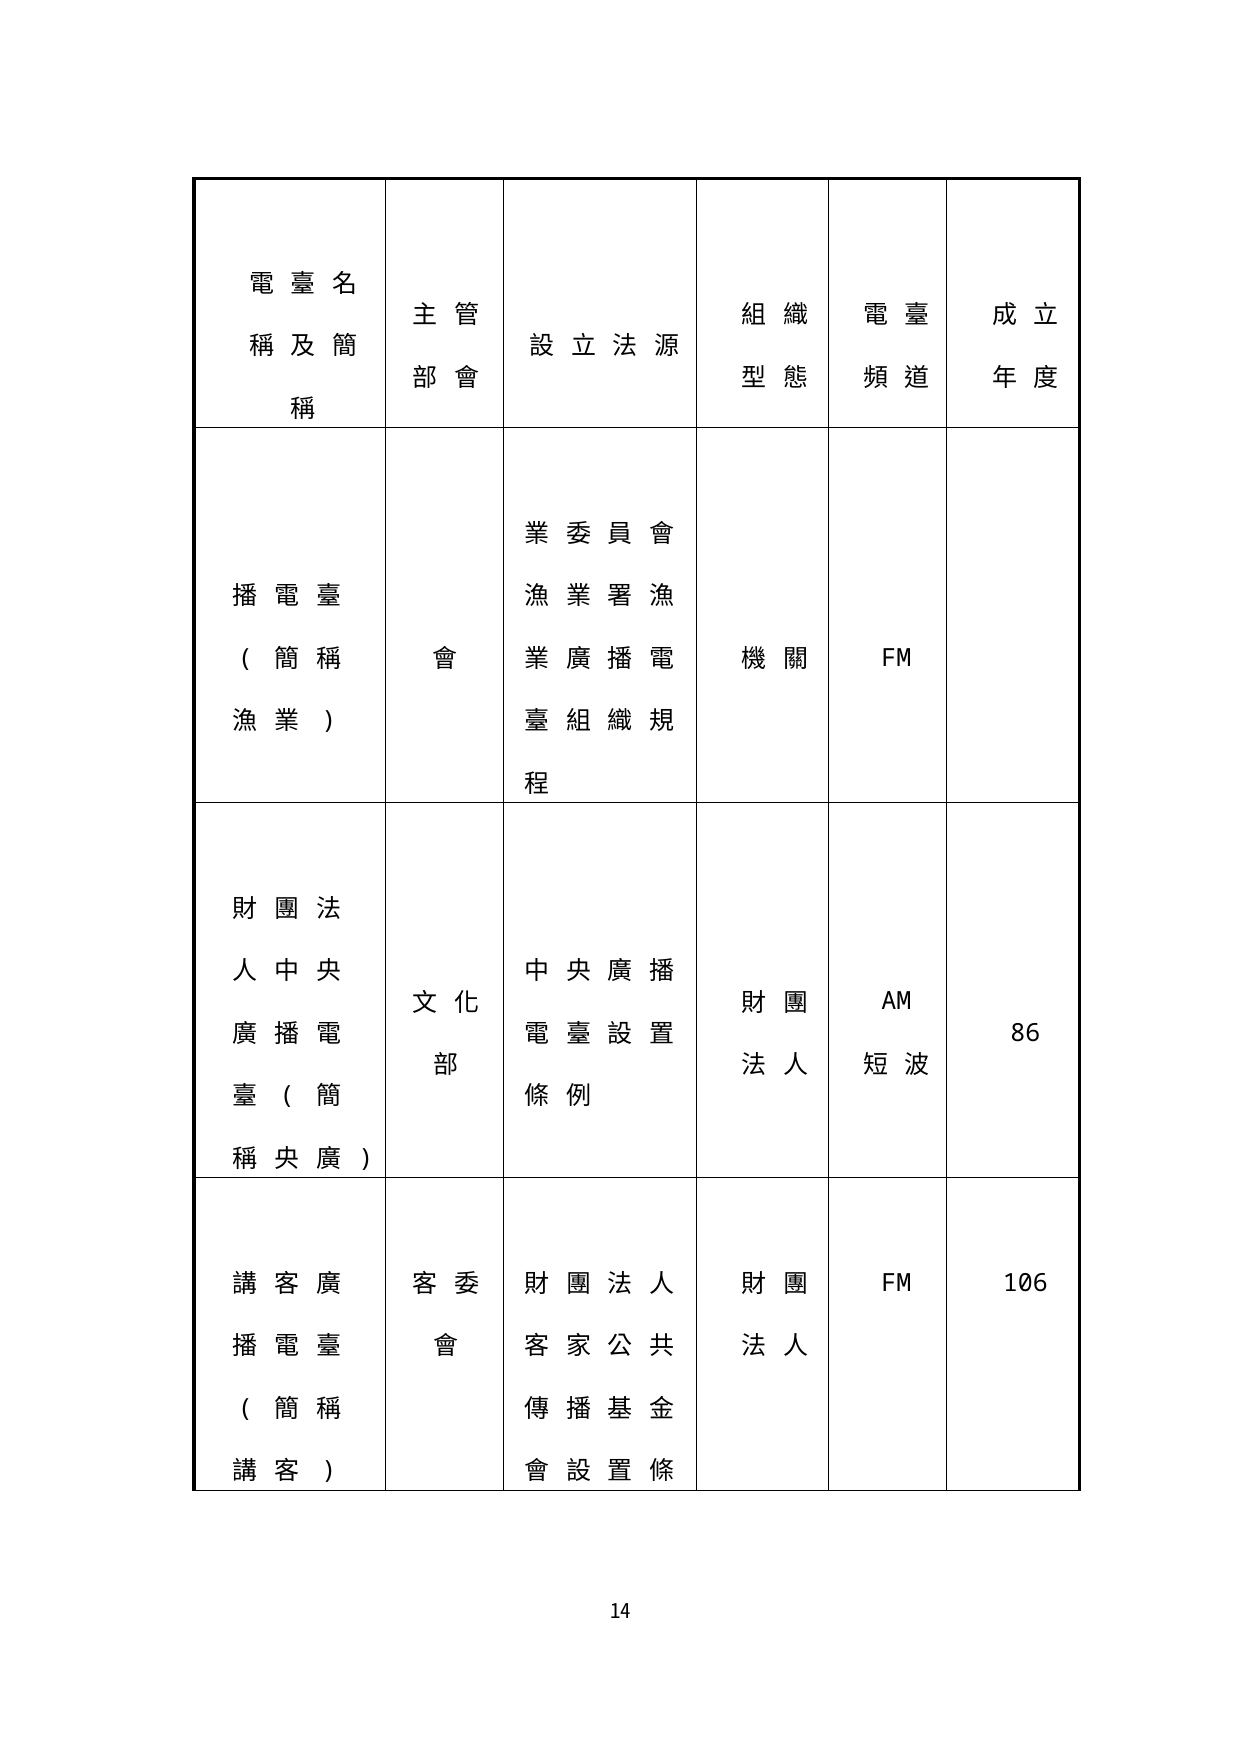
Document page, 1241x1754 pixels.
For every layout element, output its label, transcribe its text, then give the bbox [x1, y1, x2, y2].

table_cell 會 [386, 428, 503, 802]
table_cell [947, 428, 1078, 802]
table_cell 中央廣播電臺設置條例 [504, 803, 696, 1177]
table_cell 財團法人 [697, 803, 828, 1177]
table_header 主管部會 [386, 180, 503, 427]
table_cell 業委員會漁業署漁業廣播電臺組織規程 [504, 428, 696, 802]
table_cell 講客廣播電臺(簡稱講客) [196, 1178, 385, 1490]
table_header 成立年度 [947, 180, 1078, 427]
table_cell 財團法人客家公共傳播基金會設置條 [504, 1178, 696, 1490]
table_header 電臺名稱及簡稱 [196, 180, 385, 427]
table_header 組織型態 [697, 180, 828, 427]
table_cell FM [829, 428, 946, 802]
table_header 設立法源 [504, 180, 696, 427]
table_cell 106 [947, 1178, 1078, 1490]
table_cell 機關 [697, 428, 828, 802]
table_header 電臺頻道 [829, 180, 946, 427]
table_cell 播電臺(簡稱漁業) [196, 428, 385, 802]
table_cell 文化部 [386, 803, 503, 1177]
table_cell FM [829, 1178, 946, 1490]
table_cell 客委會 [386, 1178, 503, 1490]
table_cell 財團法人 [697, 1178, 828, 1490]
table_cell AM 短波 [829, 803, 946, 1177]
table_cell 86 [947, 803, 1078, 1177]
table_cell 財團法人中央廣播電臺(簡稱央廣) [196, 803, 385, 1177]
